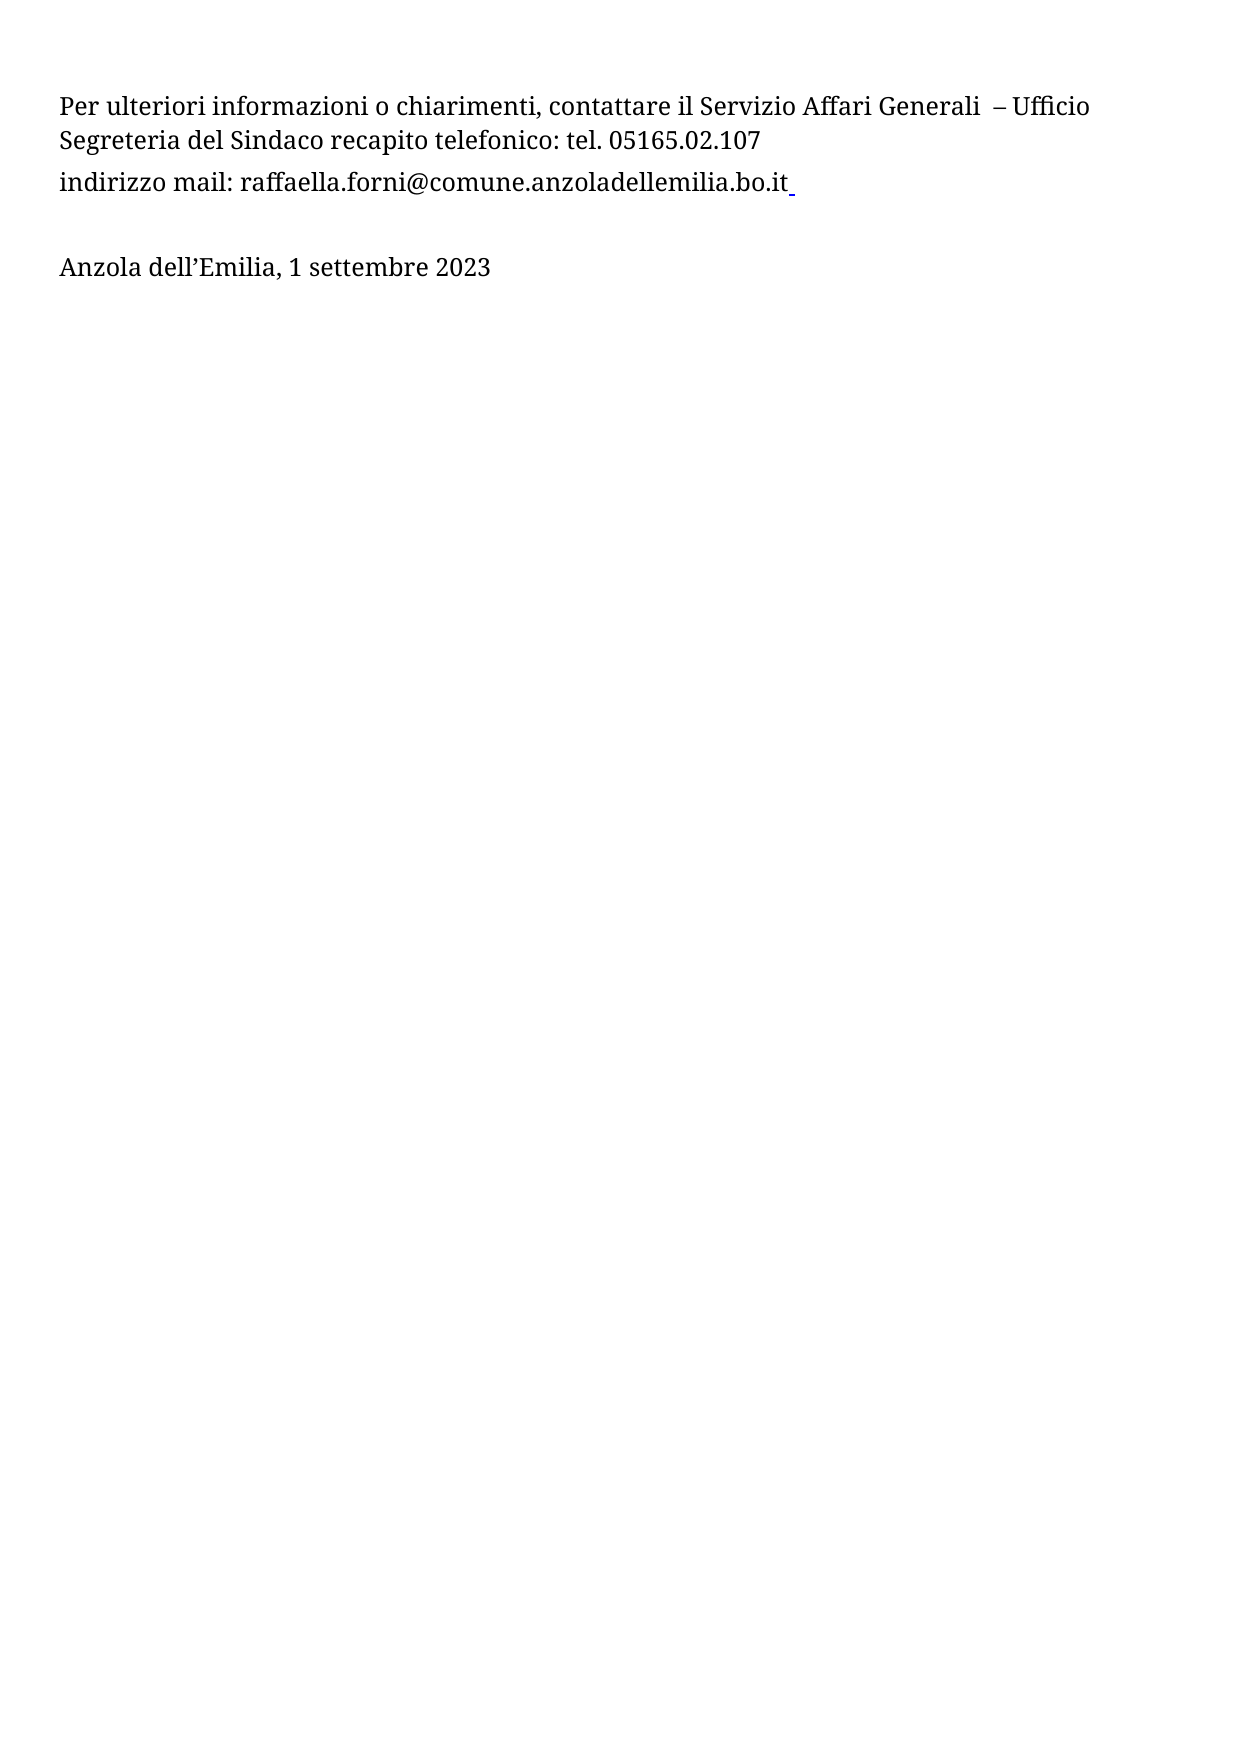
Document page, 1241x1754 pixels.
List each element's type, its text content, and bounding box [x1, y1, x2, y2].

text Anzola dell’Emilia, 1 settembre 2023 [59, 250, 1181, 284]
text indirizzo mail: raffaella.forni@comune.anzoladellemilia.bo.it [59, 165, 1181, 199]
text Per ulteriori informazioni o chiarimenti, contattare il Servizio Affari Generali – Ufficio Segreteria del Sindaco recapito telefonico: tel. 05165.02.107 [59, 89, 1181, 157]
